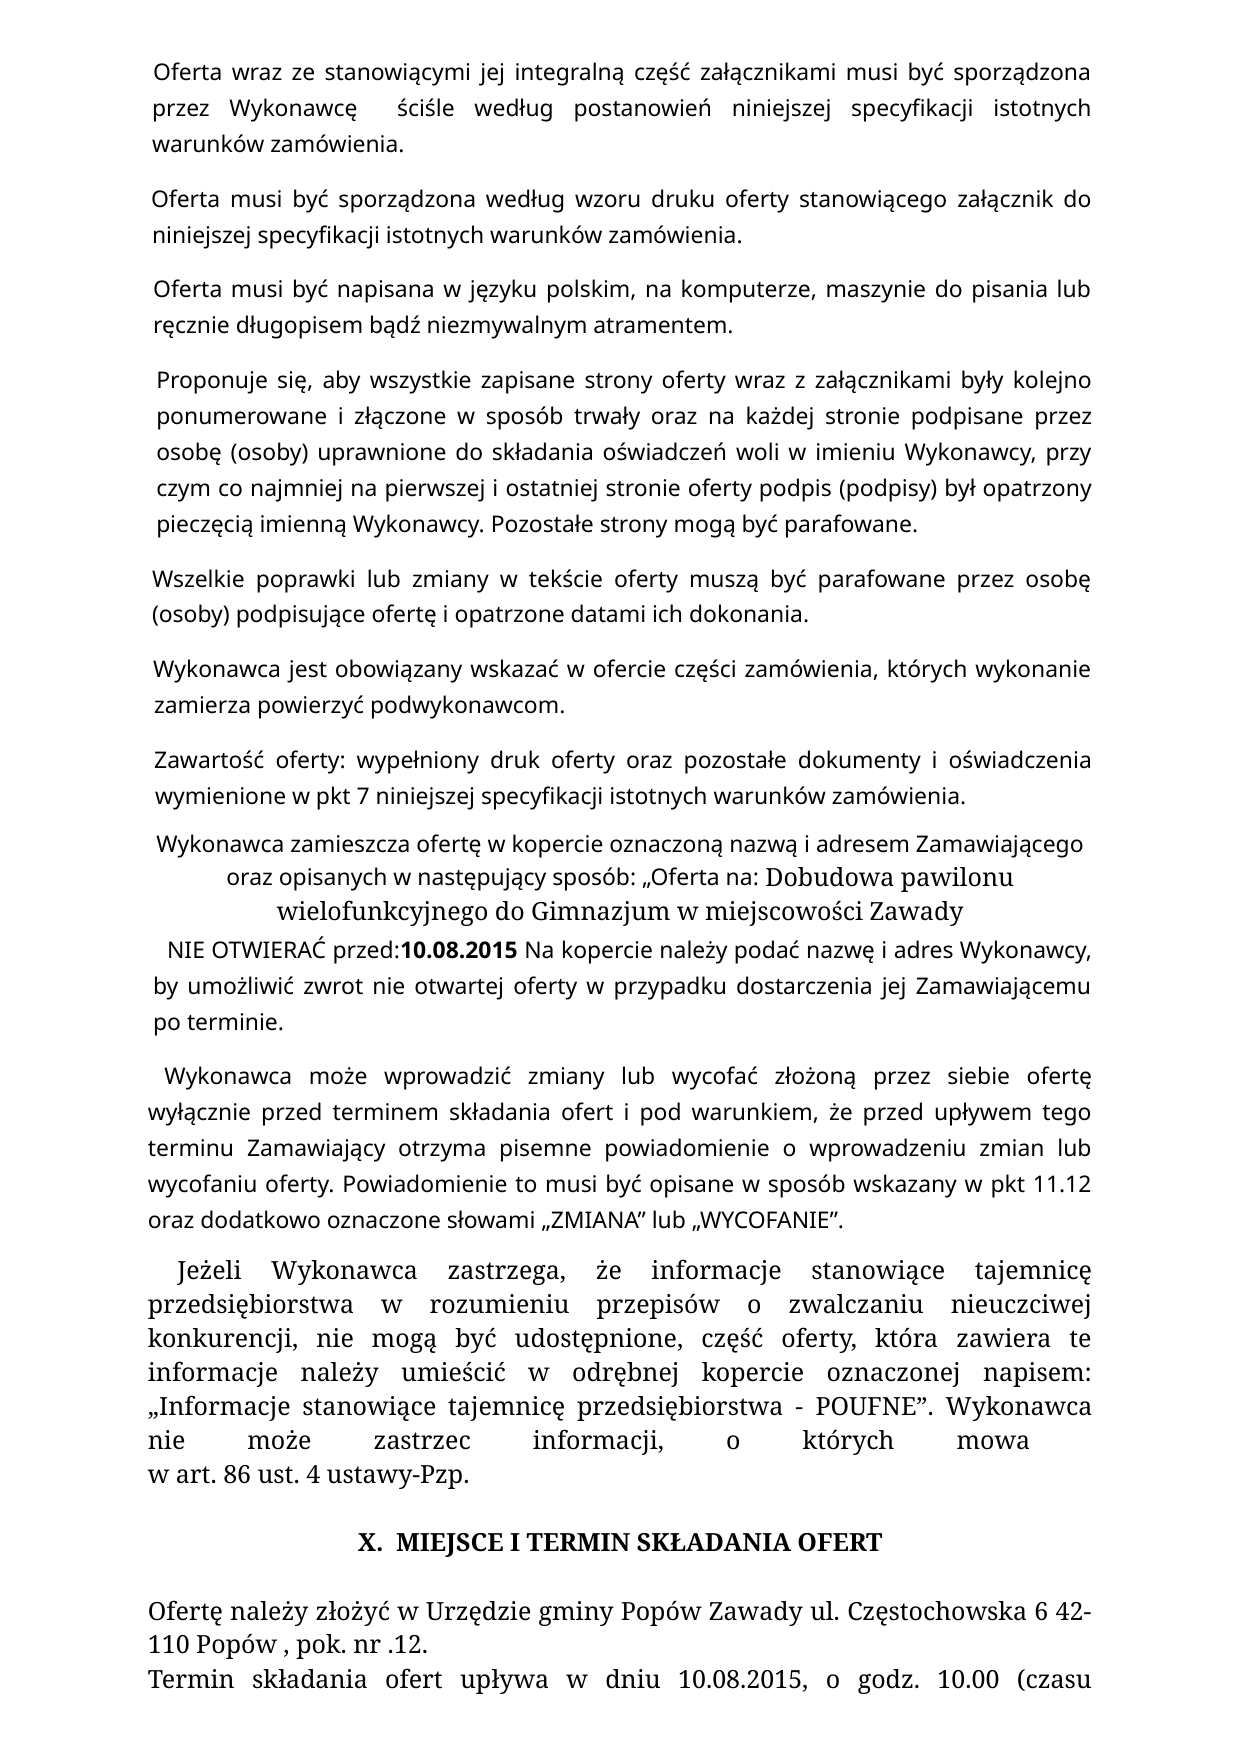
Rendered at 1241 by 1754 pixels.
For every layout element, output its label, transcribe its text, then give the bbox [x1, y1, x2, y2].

subtitle Oferta wraz ze stanowiącymi jej integralną część załącznikami musi być sporządzona przez Wykonawcę ściśle według postanowień niniejszej specyfikacji istotnych warunków zamówienia. [152, 56, 1093, 159]
subtitle Oferta musi być napisana w języku polskim, na komputerze, maszynie do pisania lub ręcznie długopisem bądź niezmywalnym atramentem. [153, 273, 1093, 341]
text X. MIEJSCE I TERMIN SKŁADANIA OFERT [148, 1525, 1093, 1559]
subtitle Zawartość oferty: wypełniony druk oferty oraz pozostałe dokumenty i oświadczenia wymienione w pkt 7 niniejszej specyfikacji istotnych warunków zamówienia. [154, 744, 1093, 811]
text Ofertę należy złożyć w Urzędzie gminy Popów Zawady ul. Częstochowska 6 42-110 Popów , pok. nr .12. [148, 1593, 1093, 1661]
subtitle Wykonawca jest obowiązany wskazać w ofercie części zamówienia, których wykonanie zamierza powierzyć podwykonawcom. [153, 653, 1093, 720]
subtitle Proponuje się, aby wszystkie zapisane strony oferty wraz z załącznikami były kolejno ponumerowane i złączone w sposób trwały oraz na każdej stronie podpisane przez osobę (osoby) uprawnione do składania oświadczeń woli w imieniu Wykonawcy, przy czym co najmniej na pierwszej i ostatniej stronie oferty podpis (podpisy) był opatrzony pieczęcią imienną Wykonawcy. Pozostałe strony mogą być parafowane. [156, 364, 1093, 539]
subtitle NIE OTWIERAĆ przed:10.08.2015 Na kopercie należy podać nazwę i adres Wykonawcy, by umożliwić zwrot nie otwartej oferty w przypadku dostarczenia jej Zamawiającemu po terminie. [153, 934, 1093, 1037]
text Termin składania ofert upływa w dniu 10.08.2015, o godz. 10.00 (czasu [148, 1661, 1093, 1695]
subtitle Wszelkie poprawki lub zmiany w tekście oferty muszą być parafowane przez osobę (osoby) podpisujące ofertę i opatrzone datami ich dokonania. [152, 562, 1093, 630]
subtitle Wykonawca może wprowadzić zmiany lub wycofać złożoną przez siebie ofertę wyłącznie przed terminem składania ofert i pod warunkiem, że przed upływem tego terminu Zamawiający otrzyma pisemne powiadomienie o wprowadzeniu zmian lub wycofaniu oferty. Powiadomienie to musi być opisane w sposób wskazany w pkt 11.12 oraz dodatkowo oznaczone słowami „ZMIANA” lub „WYCOFANIE”. [148, 1060, 1093, 1235]
text Wykonawca zamieszcza ofertę w kopercie oznaczoną nazwą i adresem Zamawiającego oraz opisanych w następujący sposób: „Oferta na: Dobudowa pawilonu wielofunkcyjnego do Gimnazjum w miejscowości Zawady [148, 828, 1093, 927]
subtitle Oferta musi być sporządzona według wzoru druku oferty stanowiącego załącznik do niniejszej specyfikacji istotnych warunków zamówienia. [151, 183, 1093, 250]
subtitle Jeżeli Wykonawca zastrzega, że informacje stanowiące tajemnicę przedsiębiorstwa w rozumieniu przepisów o zwalczaniu nieuczciwej konkurencji, nie mogą być udostępnione, część oferty, która zawiera te informacje należy umieścić w odrębnej kopercie oznaczonej napisem: „Informacje stanowiące tajemnicę przedsiębiorstwa - poufne”. Wykonawca nie może zastrzec informacji, o których mowa w art. 86 ust. 4 ustawy-Pzp. [148, 1252, 1093, 1491]
